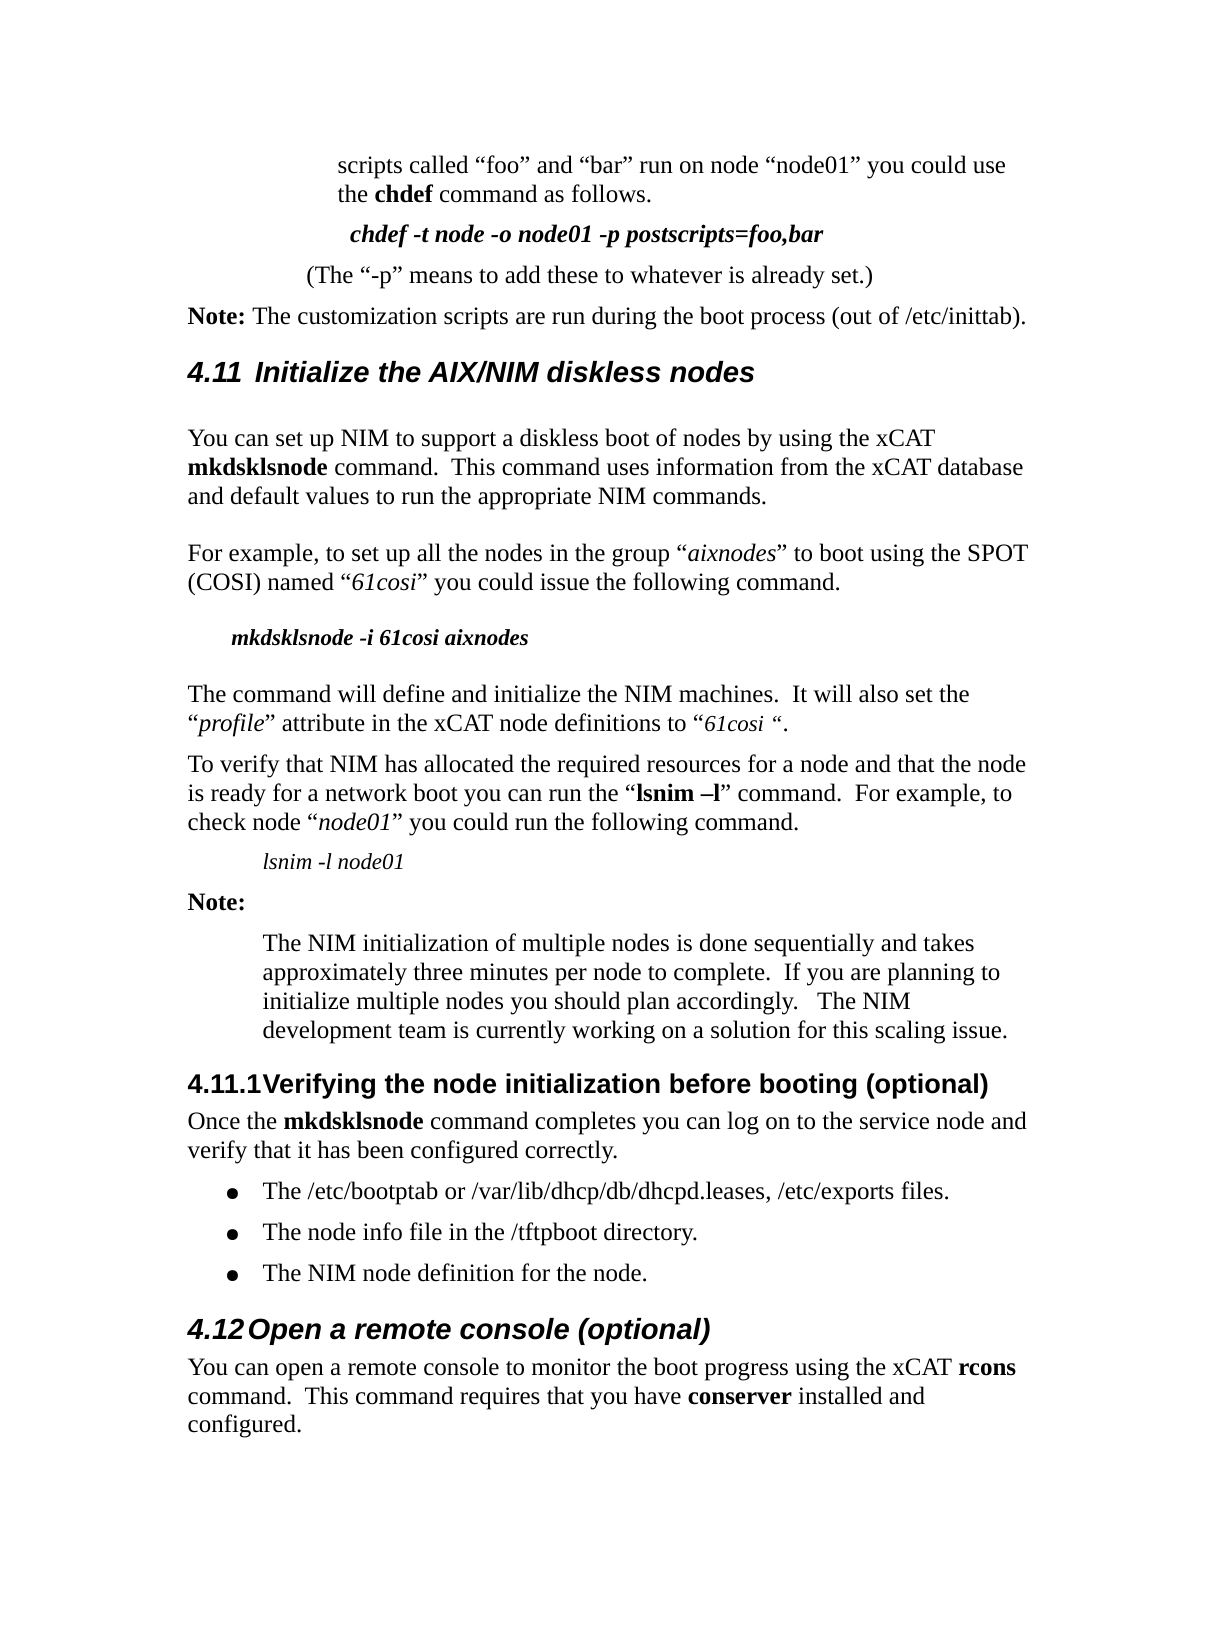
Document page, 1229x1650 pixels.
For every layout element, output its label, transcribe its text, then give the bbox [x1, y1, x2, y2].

list The NIM node definition for the node. [225, 1258, 1041, 1287]
subtitle Verifying the node initialization before booting (optional) [187, 1068, 1041, 1100]
list The /etc/bootptab or /var/lib/dhcp/db/dhcpd.leases, /etc/exports files. [225, 1176, 1041, 1205]
text Note: The customization scripts are run during the boot process (out of /etc/inittab). [187, 301, 1041, 330]
text Once the mkdsklsnode command completes you can log on to the service node and verify that it has been configured correctly. [187, 1106, 1041, 1163]
subtitle Initialize the AIX/NIM diskless nodes [187, 355, 1041, 388]
text (The “-p” means to add these to whatever is already set.) [262, 260, 1041, 289]
text The NIM initialization of multiple nodes is done sequentially and takes approximately three minutes per node to complete. If you are planning to initialize multiple nodes you should plan accordingly. The NIM development team is currently working on a solution for this scaling issue. [262, 928, 1041, 1043]
text For example, to set up all the nodes in the group “aixnodes” to boot using the SPOT (COSI) named “61cosi” you could issue the following command. [187, 538, 1041, 596]
text You can open a remote console to monitor the boot progress using the xCAT rcons command. This command requires that you have conserver installed and configured. [187, 1352, 1041, 1438]
text You can set up NIM to support a diskless boot of nodes by using the xCAT mkdsklsnode command. This command uses information from the xCAT database and default values to run the appropriate NIM commands. [187, 423, 1041, 509]
text chdef -t node -o node01 -p postscripts=foo,bar [262, 219, 1041, 248]
text Note: [187, 887, 1041, 916]
text mkdsklsnode -i 61cosi aixnodes [187, 624, 1041, 651]
text To verify that NIM has allocated the required resources for a node and that the node is ready for a network boot you can run the “lsnim –l” command. For example, to check node “node01” you could run the following command. [187, 749, 1041, 836]
list scripts called “foo” and “bar” run on node “node01” you could use the chdef command as follows. [300, 150, 1041, 207]
subtitle Open a remote console (optional) [187, 1312, 1041, 1346]
list The node info file in the /tftpboot directory. [225, 1217, 1041, 1246]
text lsnim -l node01 [262, 848, 1041, 875]
list The command will define and initialize the NIM machines. It will also set the “profile” attribute in the xCAT node definitions to “61cosi “. [150, 679, 1041, 737]
